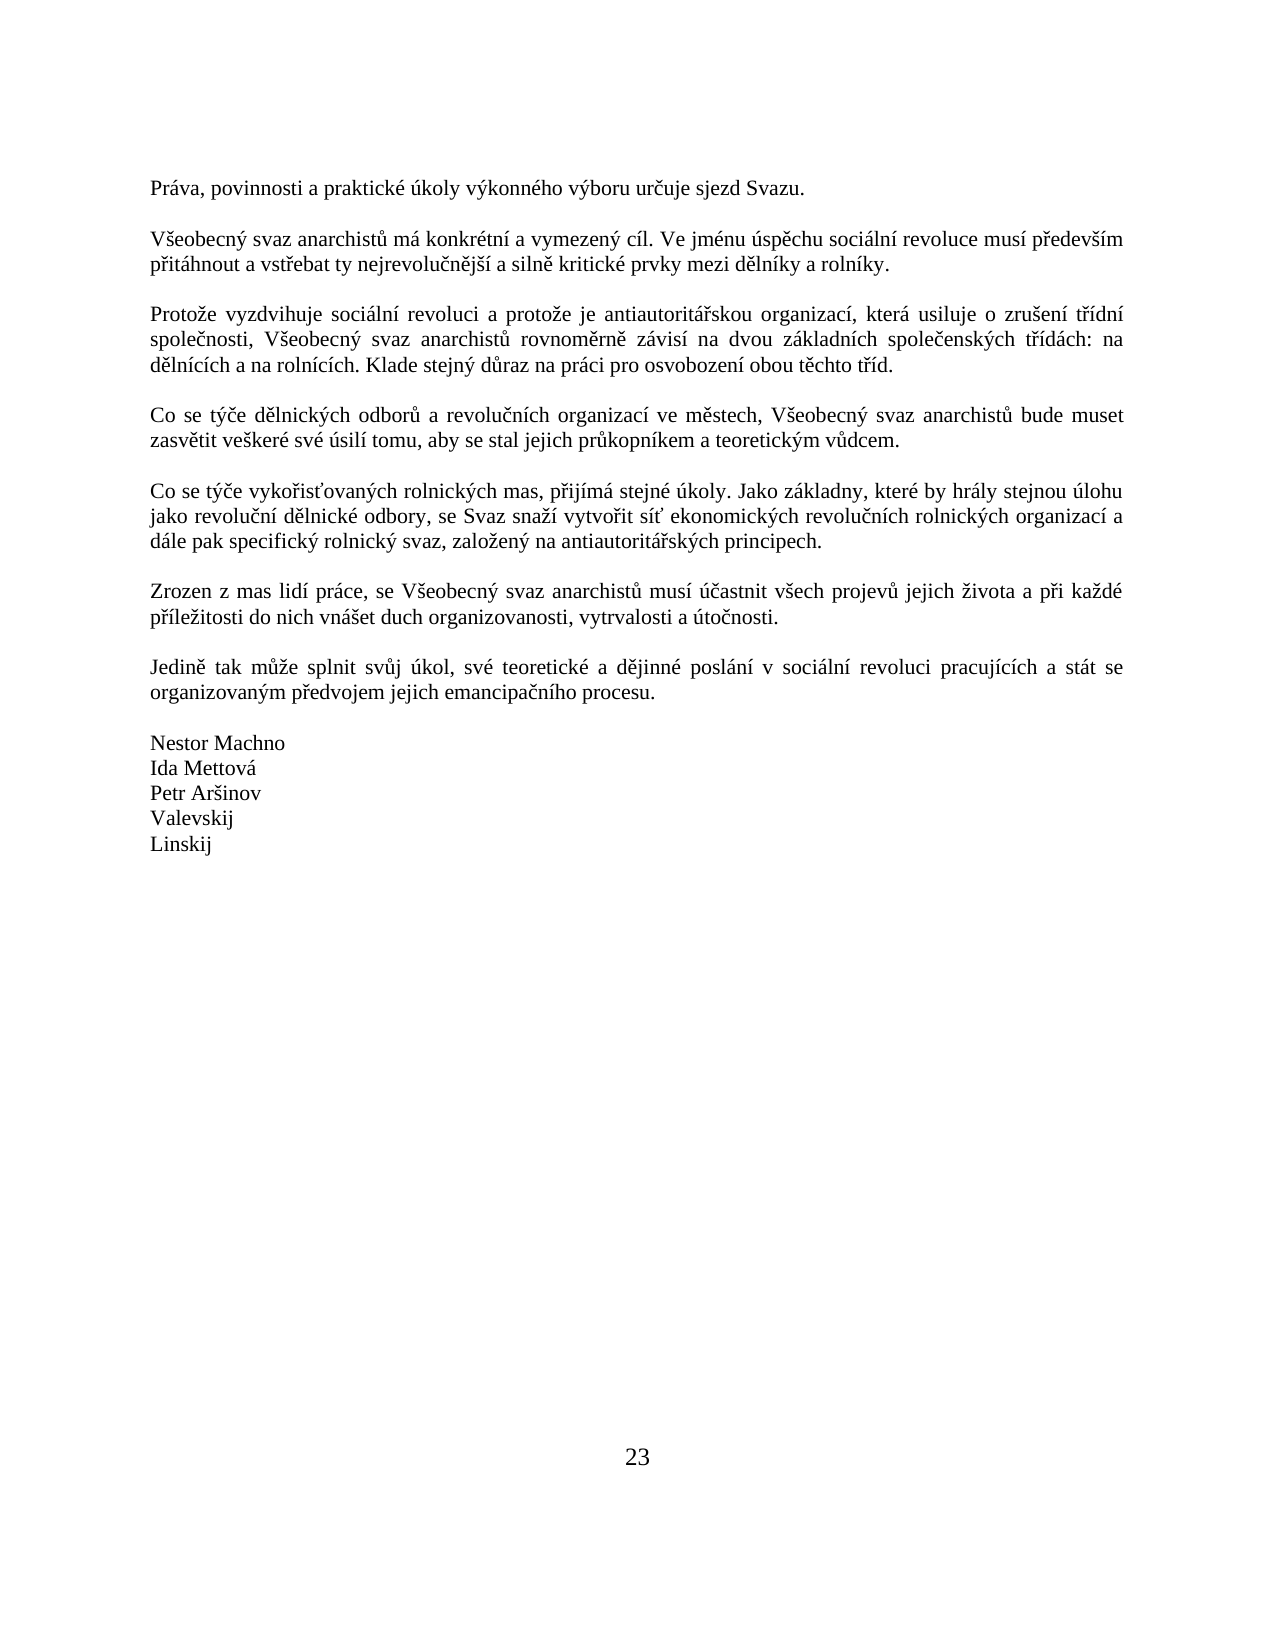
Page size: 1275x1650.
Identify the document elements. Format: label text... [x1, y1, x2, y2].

text Zrozen z mas lidí práce, se Všeobecný svaz anarchistů musí účastnit všech projevů jejich života a při každé příležitosti do nich vnášet duch organizovanosti, vytrvalosti a útočnosti. [150, 578, 1125, 629]
text Valevskij [150, 805, 1125, 831]
text Práva, povinnosti a praktické úkoly výkonného výboru určuje sjezd Svazu. [150, 175, 1125, 200]
text Ida Mettová [150, 755, 1125, 780]
text Co se týče vykořisťovaných rolnických mas, přijímá stejné úkoly. Jako základny, které by hrály stejnou úlohu jako revoluční dělnické odbory, se Svaz snaží vytvořit síť ekonomických revolučních rolnických organizací a dále pak specifický rolnický svaz, založený na antiautoritářských principech. [150, 478, 1125, 553]
text Jedině tak může splnit svůj úkol, své teoretické a dějinné poslání v sociální revoluci pracujících a stát se organizovaným předvojem jejich emancipačního procesu. [150, 654, 1125, 704]
text Nestor Machno [150, 730, 1125, 755]
text Linskij [150, 831, 1125, 856]
text Petr Aršinov [150, 780, 1125, 805]
text Co se týče dělnických odborů a revolučních organizací ve městech, Všeobecný svaz anarchistů bude muset zasvětit veškeré své úsilí tomu, aby se stal jejich průkopníkem a teoretickým vůdcem. [150, 402, 1125, 452]
text Všeobecný svaz anarchistů má konkrétní a vymezený cíl. Ve jménu úspěchu sociální revoluce musí především přitáhnout a vstřebat ty nejrevolučnější a silně kritické prvky mezi dělníky a rolníky. [150, 226, 1125, 276]
text Protože vyzdvihuje sociální revoluci a protože je antiautoritářskou organizací, která usiluje o zrušení třídní společnosti, Všeobecný svaz anarchistů rovnoměrně závisí na dvou základních společenských třídách: na dělnících a na rolnících. Klade stejný důraz na práci pro osvobození obou těchto tříd. [150, 301, 1125, 377]
